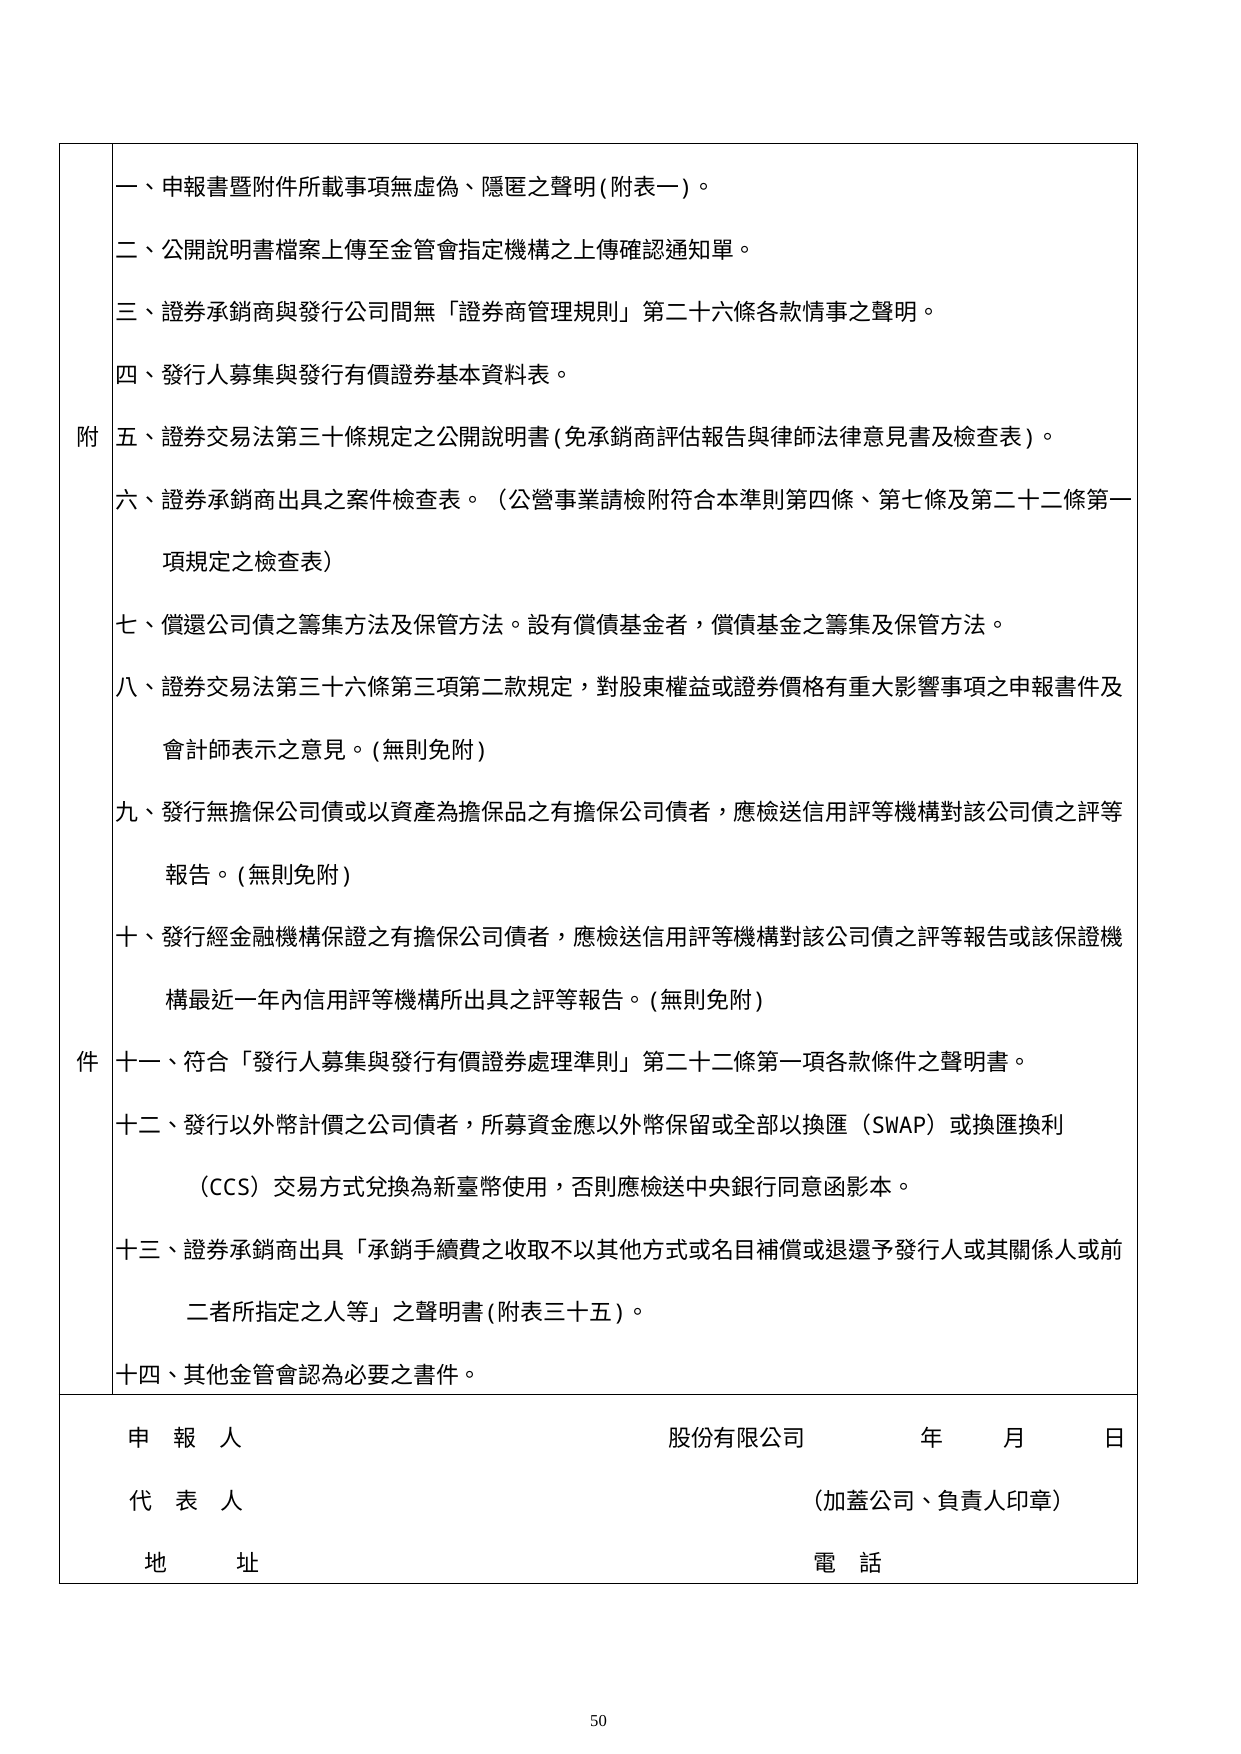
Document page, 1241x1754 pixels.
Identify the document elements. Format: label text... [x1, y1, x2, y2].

table_cell 附 件 [60, 144, 112, 1394]
table_cell 一、申報書暨附件所載事項無虛偽、隱匿之聲明(附表一)。 二、公開說明書檔案上傳至金管會指定機構之上傳確認通知單。 三、證券承銷商與發行公司間無「證券商管理規則」第二十六條各款情事之聲明。 四、發行人募集與發行有價證券基本資料表。 五、證券交易法第三十條規定之公開說明書(免承銷商評估報告與律師法律意見書及檢查表)。 六、證券承銷商出具之案件檢查表。（公營事業請檢附符合本準則第四條、第七條及第二十二條第一項規定之檢查表） 七、償還公司債之籌集方法及保管方法。設有償債基金者，償債基金之籌集及保管方法。 八、證券交易法第三十六條第三項第二款規定，對股東權益或證券價格有重大影響事項之申報書件及會計師表示之意見。(無則免附) 九、發行無擔保公司債或以資產為擔保品之有擔保公司債者，應檢送信用評等機構對該公司債之評等報告。(無則免附) 十、發行經金融機構保證之有擔保公司債者，應檢送信用評等機構對該公司債之評等報告或該保證機構最近一年內信用評等機構所出具之評等報告。(無則免附) 十一、符合「發行人募集與發行有價證券處理準則」第二十二條第一項各款條件之聲明書。 十二、發行以外幣計價之公司債者，所募資金應以外幣保留或全部以換匯（SWAP）或換匯換利（CCS）交易方式兌換為新臺幣使用，否則應檢送中央銀行同意函影本。 十三、證券承銷商出具「承銷手續費之收取不以其他方式或名目補償或退還予發行人或其關係人或前二者所指定之人等」之聲明書(附表三十五)。 十四、其他金管會認為必要之書件。 [113, 144, 1137, 1394]
table_cell 申 報 人 股份有限公司 年 月 日 代 表 人 （加蓋公司、負責人印章） 地 址 電 話 [60, 1395, 1137, 1583]
